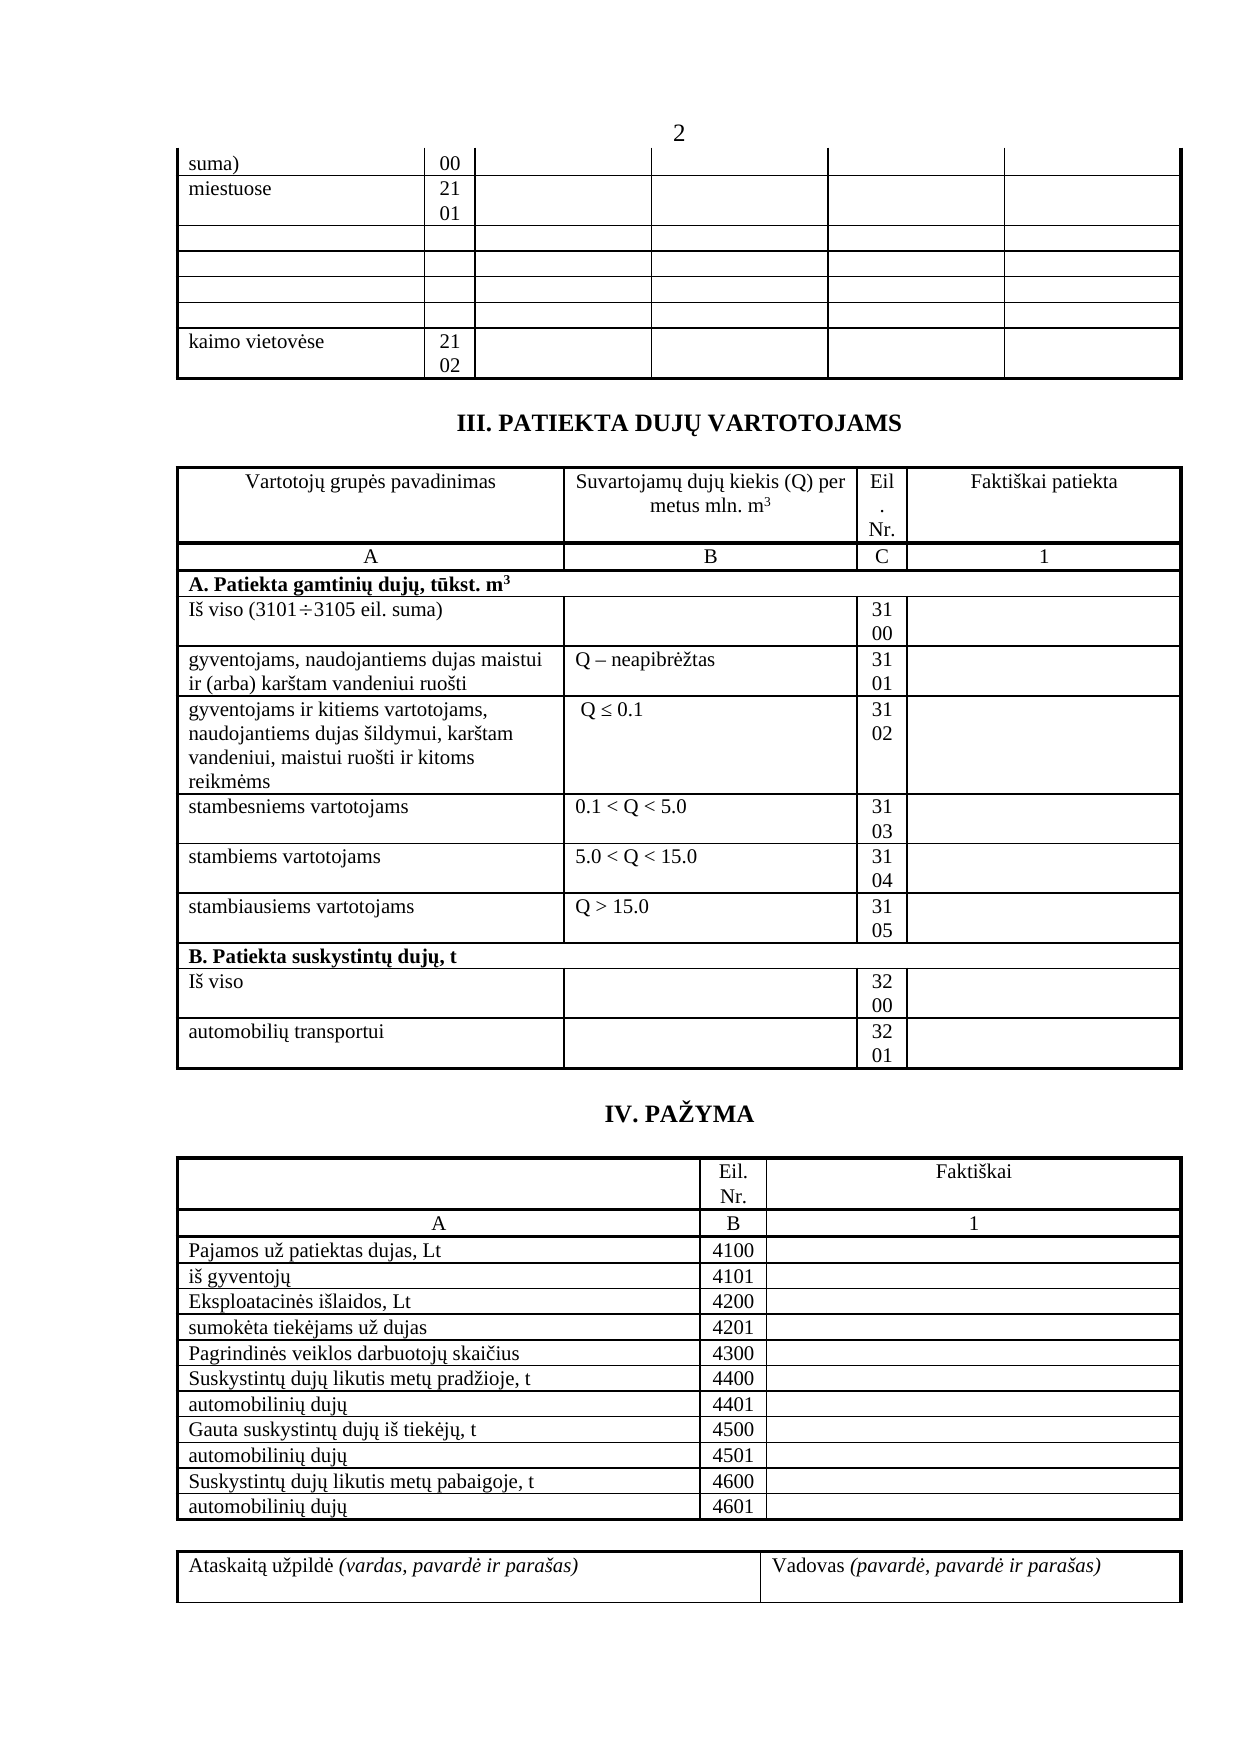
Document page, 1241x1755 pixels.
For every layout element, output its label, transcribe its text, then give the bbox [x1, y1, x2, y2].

table_cell [767, 1366, 1179, 1390]
text IV. pažyma [177, 1099, 1181, 1128]
text III. patiekta dujų vartotojams [177, 408, 1181, 437]
table_header [179, 1160, 699, 1208]
table_cell [652, 329, 827, 377]
table_cell Suskystintų dujų likutis metų pabaigoje, t [179, 1469, 699, 1493]
table_cell 4201 [701, 1315, 766, 1339]
table_cell [908, 597, 1179, 645]
table_cell [1005, 277, 1179, 301]
table_cell [179, 226, 424, 250]
table_cell 2102 [425, 329, 474, 377]
table_cell 2101 [425, 176, 474, 224]
table_cell 0.1 < Q < 5.0 [565, 795, 856, 843]
table_cell [652, 277, 827, 301]
table_cell iš gyventojų [179, 1264, 699, 1288]
table_cell 4500 [701, 1417, 766, 1441]
table_cell automobilinių dujų [179, 1392, 699, 1416]
table_cell sumokėta tiekėjams už dujas [179, 1315, 699, 1339]
table_cell [425, 277, 474, 301]
table_cell [425, 252, 474, 276]
table_cell [908, 697, 1179, 793]
table_cell [908, 1019, 1179, 1067]
table_cell 3101 [858, 647, 906, 695]
table_cell A. Patiekta gamtinių dujų, tūkst. m3 [179, 572, 1179, 596]
table_cell [1005, 226, 1179, 250]
table_cell [652, 303, 827, 327]
table_cell [652, 252, 827, 276]
table_cell B. Patiekta suskystintų dujų, t [179, 944, 1179, 968]
table_cell [908, 795, 1179, 843]
table_cell [829, 329, 1004, 377]
table_cell C [858, 545, 906, 568]
table_cell automobilių transportui [179, 1019, 563, 1067]
table_cell [767, 1289, 1179, 1313]
table_cell miestuose [179, 176, 424, 224]
table_cell stambesniems vartotojams [179, 795, 563, 843]
table_cell [565, 597, 856, 645]
table_cell [565, 969, 856, 1017]
table_cell Q ≤ 0.1 [565, 697, 856, 793]
table_cell Iš viso (31013105 eil. suma) [179, 597, 563, 645]
table_cell Q > 15.0 [565, 894, 856, 942]
table_cell [767, 1469, 1179, 1493]
table_cell 3102 [858, 697, 906, 793]
table_cell [829, 303, 1004, 327]
table_header Eil. Nr. [858, 469, 906, 541]
table_cell 4600 [701, 1469, 766, 1493]
table_cell gyventojams, naudojantiems dujas maistui ir (arba) karštam vandeniui ruošti [179, 647, 563, 695]
table_cell B [701, 1211, 766, 1235]
table_header Ataskaitą užpildė (vardas, pavardė ir parašas) [179, 1553, 760, 1601]
table_cell 4100 [701, 1238, 766, 1262]
table_cell 4501 [701, 1443, 766, 1467]
table_cell [767, 1494, 1179, 1518]
table_cell [476, 329, 651, 377]
table_cell [908, 894, 1179, 942]
table_cell Suskystintų dujų likutis metų pradžioje, t [179, 1366, 699, 1390]
table_cell [767, 1443, 1179, 1467]
table_cell [652, 176, 827, 224]
table_cell [829, 226, 1004, 250]
table_cell B [565, 545, 856, 568]
table_cell 3100 [858, 597, 906, 645]
table_cell [476, 303, 651, 327]
table_cell gyventojams ir kitiems vartotojams, naudojantiems dujas šildymui, karštam vandeniui, maistui ruošti ir kitoms reikmėms [179, 697, 563, 793]
table_cell automobilinių dujų [179, 1494, 699, 1518]
table_cell 3104 [858, 844, 906, 892]
table_cell stambiausiems vartotojams [179, 894, 563, 942]
table_cell [767, 1392, 1179, 1416]
table_cell [1005, 148, 1179, 175]
table_cell 4400 [701, 1366, 766, 1390]
table_cell 4300 [701, 1341, 766, 1364]
table_header Eil. Nr. [701, 1160, 766, 1208]
table_cell [767, 1264, 1179, 1288]
table_cell [1005, 303, 1179, 327]
table_cell [476, 148, 651, 175]
table_cell [179, 277, 424, 301]
table_cell 3103 [858, 795, 906, 843]
table_cell Gauta suskystintų dujų iš tiekėjų, t [179, 1417, 699, 1441]
table_header Suvartojamų dujų kiekis (Q) per metus mln. m3 [565, 469, 856, 541]
table_cell [652, 226, 827, 250]
table_cell 4101 [701, 1264, 766, 1288]
table_cell [767, 1417, 1179, 1441]
table_cell 1 [767, 1211, 1179, 1235]
table_cell A [179, 1211, 699, 1235]
table_cell Pagrindinės veiklos darbuotojų skaičius [179, 1341, 699, 1364]
table_cell [179, 252, 424, 276]
table_cell [829, 148, 1004, 175]
table_cell 4601 [701, 1494, 766, 1518]
table_cell Iš viso [179, 969, 563, 1017]
table_cell [908, 969, 1179, 1017]
table_cell [425, 226, 474, 250]
table_cell [829, 176, 1004, 224]
table_cell kaimo vietovėse [179, 329, 424, 377]
table_cell 1 [908, 545, 1179, 568]
table_cell [767, 1238, 1179, 1262]
table_cell [1005, 329, 1179, 377]
table_header Faktiškai patiekta [908, 469, 1179, 541]
table_cell [908, 647, 1179, 695]
table_cell [652, 148, 827, 175]
table_cell Eksploatacinės išlaidos, Lt [179, 1289, 699, 1313]
table_cell 5.0 < Q < 15.0 [565, 844, 856, 892]
table_cell automobilinių dujų [179, 1443, 699, 1467]
table_cell [829, 277, 1004, 301]
table_cell [179, 303, 424, 327]
table_cell [767, 1341, 1179, 1364]
table_cell [476, 176, 651, 224]
table_cell [565, 1019, 856, 1067]
table_cell [476, 252, 651, 276]
table_cell 3201 [858, 1019, 906, 1067]
table_cell A [179, 545, 563, 568]
table_cell suma) [179, 148, 424, 175]
table_header Faktiškai [767, 1160, 1179, 1208]
table_cell [476, 277, 651, 301]
table_cell 3200 [858, 969, 906, 1017]
table_cell [908, 844, 1179, 892]
table_cell [425, 303, 474, 327]
table_cell [767, 1315, 1179, 1339]
table_cell 00 [425, 148, 474, 175]
table_cell 4401 [701, 1392, 766, 1416]
table_cell 3105 [858, 894, 906, 942]
table_cell stambiems vartotojams [179, 844, 563, 892]
table_cell [476, 226, 651, 250]
table_cell [829, 252, 1004, 276]
table_header Vadovas (pavardė, pavardė ir parašas) [761, 1553, 1179, 1601]
table_header Vartotojų grupės pavadinimas [179, 469, 563, 541]
table_cell [1005, 252, 1179, 276]
table_cell [1005, 176, 1179, 224]
table_cell Pajamos už patiektas dujas, Lt [179, 1238, 699, 1262]
table_cell Q – neapibrėžtas [565, 647, 856, 695]
table_cell 4200 [701, 1289, 766, 1313]
